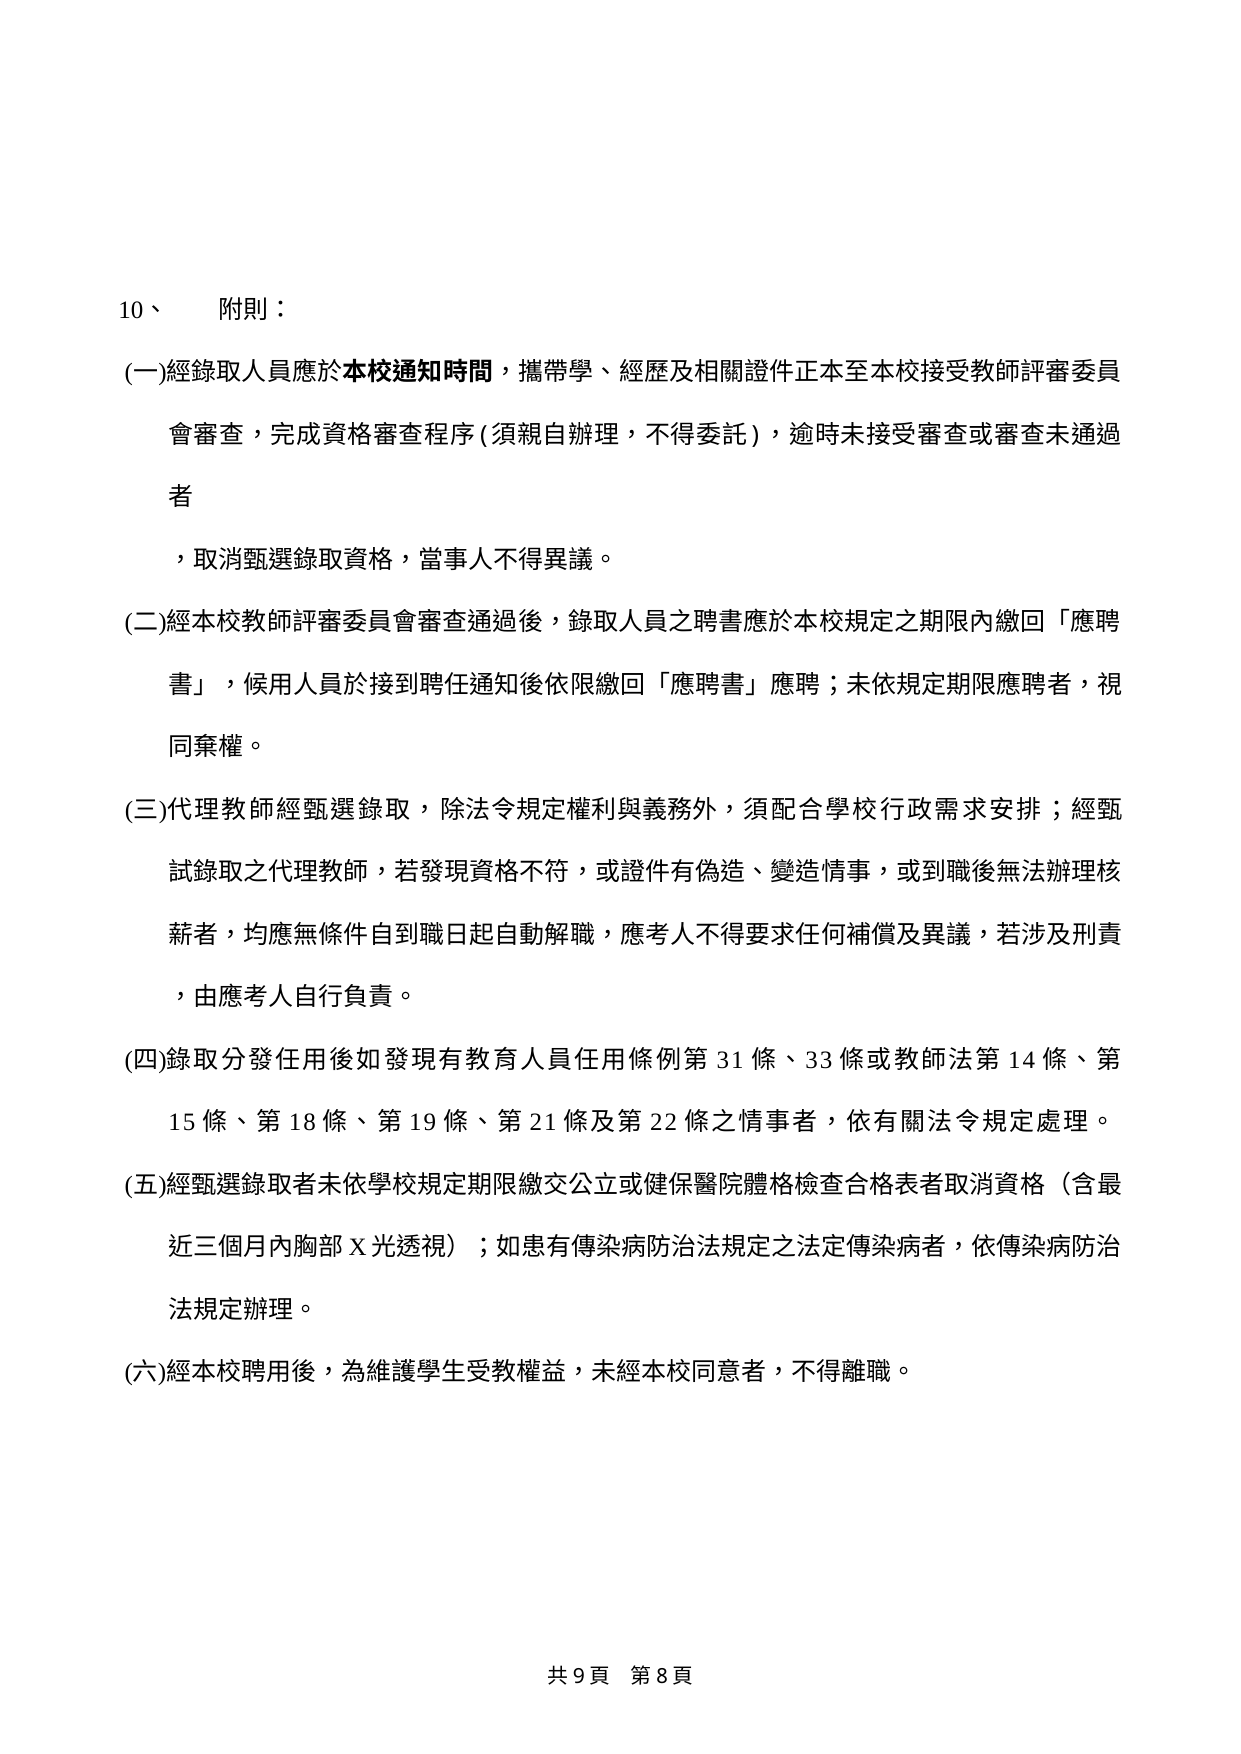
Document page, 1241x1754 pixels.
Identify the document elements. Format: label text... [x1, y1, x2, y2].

text (四)錄取分發任用後如發現有教育人員任用條例第31條、33條或教師法第14條、第15條、第18條、第19條、第21條及第22條之情事者，依有關法令規定處理。 [118, 1016, 1122, 1141]
text (三)代理教師經甄選錄取，除法令規定權利與義務外，須配合學校行政需求安排；經甄試錄取之代理教師，若發現資格不符，或證件有偽造、變造情事，或到職後無法辦理核薪者，均應無條件自到職日起自動解職，應考人不得要求任何補償及異議，若涉及刑責 ，由應考人自行負責。 [118, 766, 1122, 1016]
text (六)經本校聘用後，為維護學生受教權益，未經本校同意者，不得離職。 [118, 1328, 1122, 1391]
text (二)經本校教師評審委員會審查通過後，錄取人員之聘書應於本校規定之期限內繳回「應聘書」，候用人員於接到聘任通知後依限繳回「應聘書」應聘；未依規定期限應聘者，視同棄權。 [118, 578, 1122, 766]
list 附則： [118, 266, 1122, 328]
text (一)經錄取人員應於本校通知時間，攜帶學、經歷及相關證件正本至本校接受教師評審委員會審查，完成資格審查程序(須親自辦理，不得委託)，逾時未接受審查或審查未通過者 ，取消甄選錄取資格，當事人不得異議。 [118, 328, 1122, 578]
text (五)經甄選錄取者未依學校規定期限繳交公立或健保醫院體格檢查合格表者取消資格（含最近三個月內胸部X光透視）；如患有傳染病防治法規定之法定傳染病者，依傳染病防治法規定辦理。 [118, 1141, 1122, 1328]
